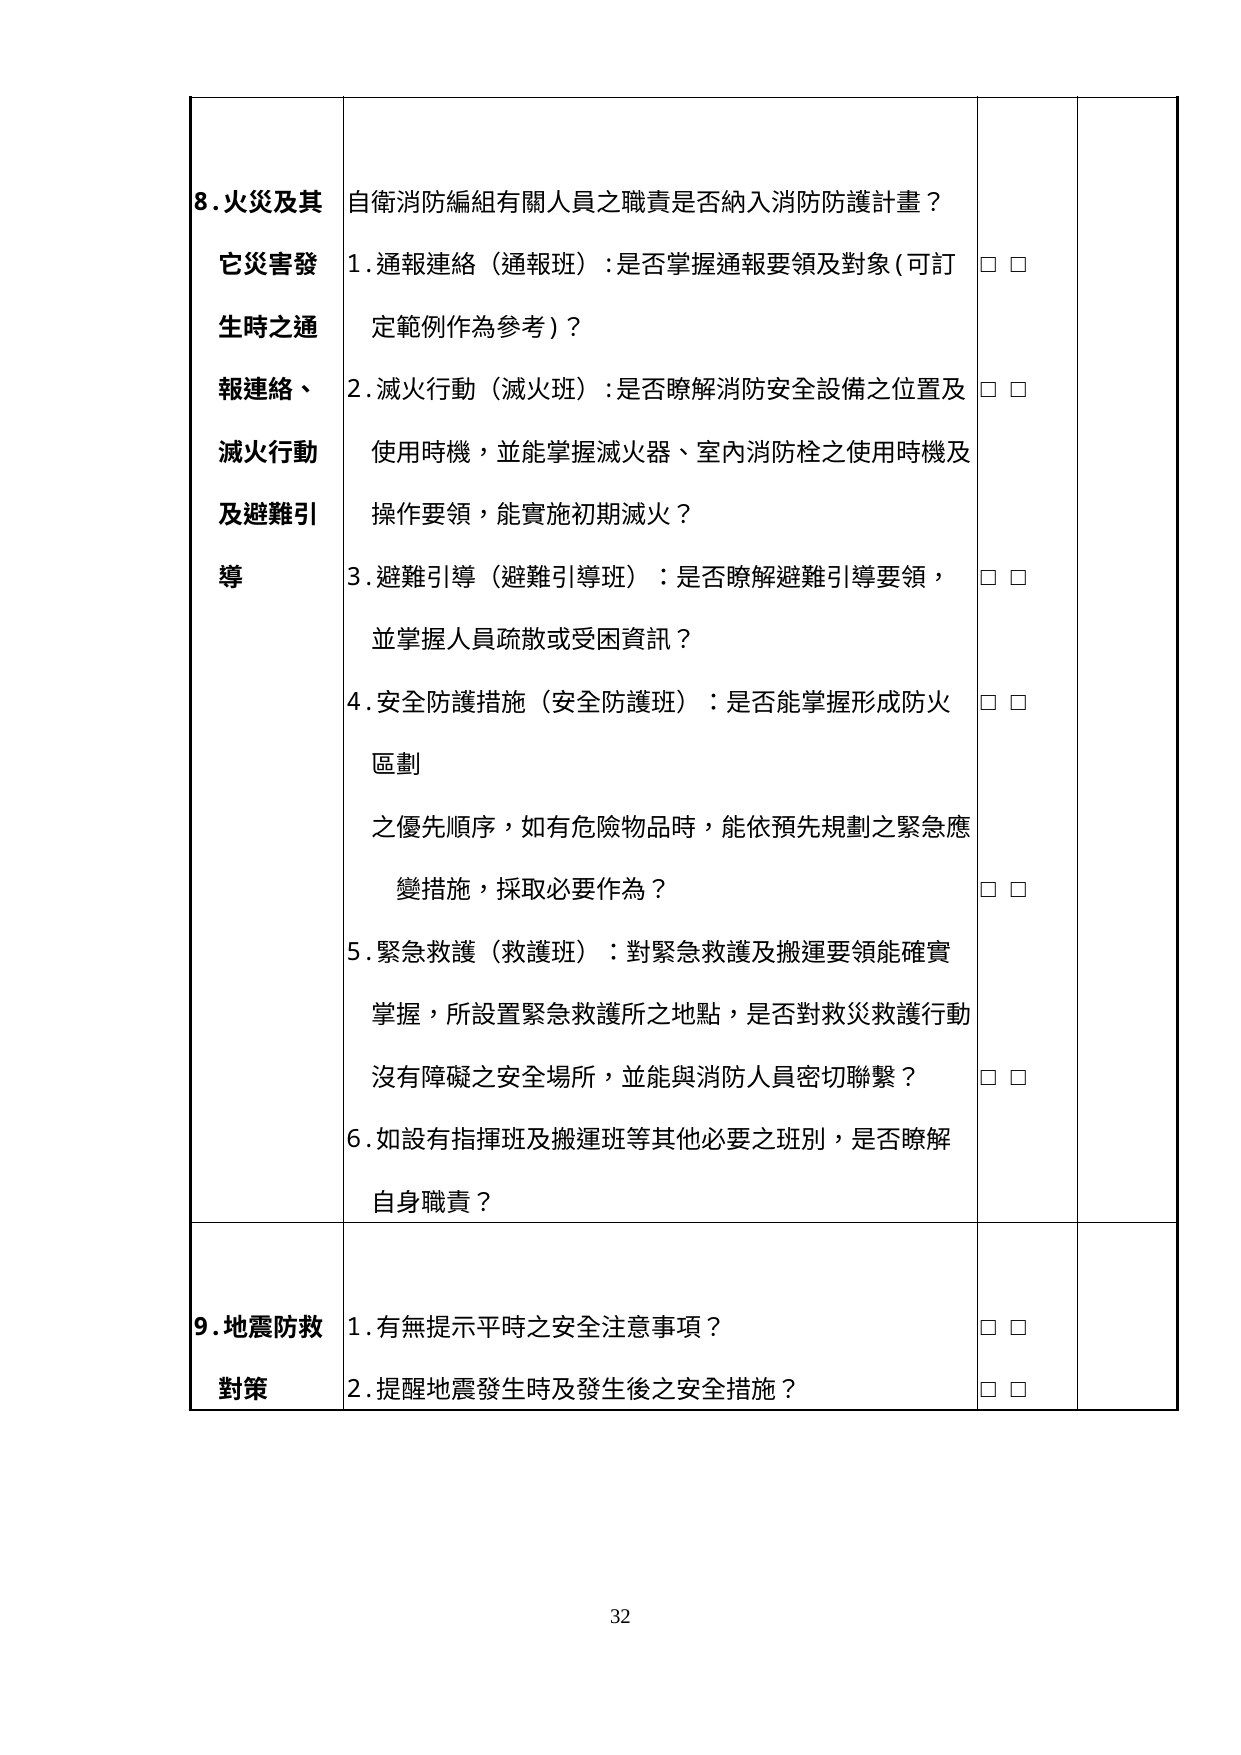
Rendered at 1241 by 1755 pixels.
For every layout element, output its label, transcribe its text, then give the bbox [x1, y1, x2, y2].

table_cell [1078, 1223, 1176, 1409]
table_cell □ □ □ □ □ □ □ □ □ □ □ □ [978, 98, 1077, 1221]
table_cell 9.地震防救對策 [192, 1223, 343, 1409]
table_cell [1078, 98, 1176, 1221]
table_cell 自衛消防編組有關人員之職責是否納入消防防護計畫？ 1.通報連絡（通報班）:是否掌握通報要領及對象(可訂定範例作為參考)？ 2.滅火行動（滅火班）:是否瞭解消防安全設備之位置及使用時機，並能掌握滅火器、室內消防栓之使用時機及操作要領，能實施初期滅火？ 3.避難引導（避難引導班）：是否瞭解避難引導要領，並掌握人員疏散或受困資訊？ 4.安全防護措施（安全防護班）：是否能掌握形成防火區劃 之優先順序，如有危險物品時，能依預先規劃之緊急應變措施，採取必要作為？ 5.緊急救護（救護班）：對緊急救護及搬運要領能確實掌握，所設置緊急救護所之地點，是否對救災救護行動沒有障礙之安全場所，並能與消防人員密切聯繫？ 6.如設有指揮班及搬運班等其他必要之班別，是否瞭解自身職責？ [344, 98, 977, 1221]
table_cell 8.火災及其它災害發生時之通報連絡、滅火行動及避難引導 [192, 98, 343, 1221]
table_cell □ □ □ □ [978, 1223, 1077, 1409]
table_cell 1.有無提示平時之安全注意事項？ 2.提醒地震發生時及發生後之安全措施？ [344, 1223, 977, 1409]
